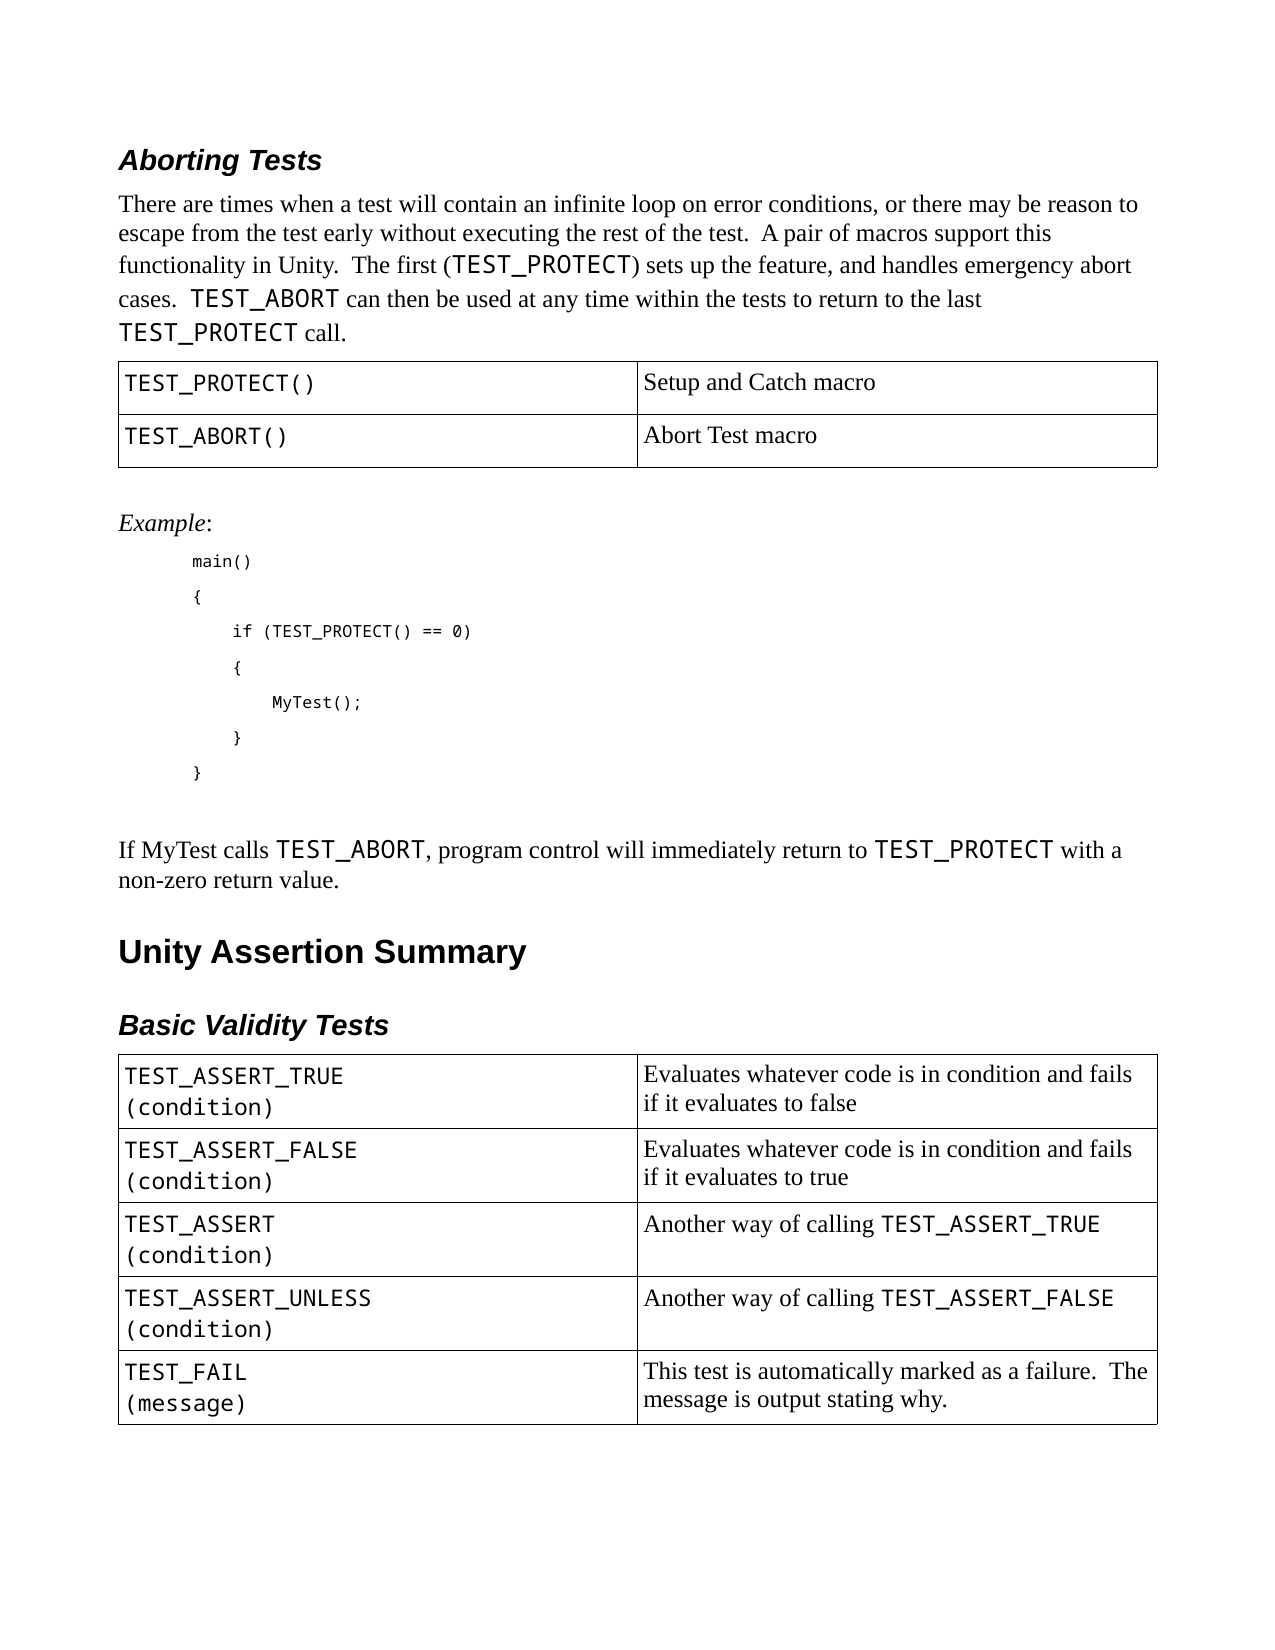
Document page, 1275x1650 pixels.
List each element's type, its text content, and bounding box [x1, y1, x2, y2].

text } [192, 726, 1157, 748]
text main() [192, 549, 1157, 572]
table_cell Abort Test macro [638, 415, 1157, 467]
table_cell Another way of calling TEST_ASSERT_TRUE [638, 1203, 1157, 1276]
text { [192, 655, 1157, 678]
table_header TEST_PROTECT() [119, 362, 637, 414]
text Example: [118, 508, 1157, 537]
table_cell TEST_ASSERT_UNLESS (condition) [119, 1277, 637, 1350]
table_header TEST_ASSERT_TRUE (condition) [119, 1055, 637, 1128]
table_cell TEST_ASSERT (condition) [119, 1203, 637, 1276]
text { [192, 585, 1157, 607]
text MyTest(); [192, 690, 1157, 713]
subtitle Aborting Tests [118, 143, 1157, 177]
table_cell Another way of calling TEST_ASSERT_FALSE [638, 1277, 1157, 1350]
text } [192, 761, 1157, 783]
table_cell Evaluates whatever code is in condition and fails if it evaluates to true [638, 1129, 1157, 1202]
table_cell TEST_ABORT() [119, 415, 637, 467]
table_cell TEST_ASSERT_FALSE (condition) [119, 1129, 637, 1202]
text There are times when a test will contain an infinite loop on error conditions, or there may be reason to escape from the test early without executing the rest of the test. A pair of macros support this functionality in Unity. The first (TEST_PROTECT) sets up the feature, and handles emergency abort cases. TEST_ABORT can then be used at any time within the tests to return to the last TEST_PROTECT call. [118, 189, 1157, 349]
subtitle Basic Validity Tests [118, 1008, 1157, 1041]
text if (TEST_PROTECT() == 0) [192, 620, 1157, 643]
table_cell TEST_FAIL (message) [119, 1351, 637, 1424]
table_header Setup and Catch macro [638, 362, 1157, 414]
text If MyTest calls TEST_ABORT, program control will immediately return to TEST_PROTECT with a non-zero return value. [118, 831, 1157, 894]
table_header Evaluates whatever code is in condition and fails if it evaluates to false [638, 1055, 1157, 1128]
subtitle Unity Assertion Summary [118, 932, 1157, 970]
table_cell This test is automatically marked as a failure. The message is output stating why. [638, 1351, 1157, 1424]
